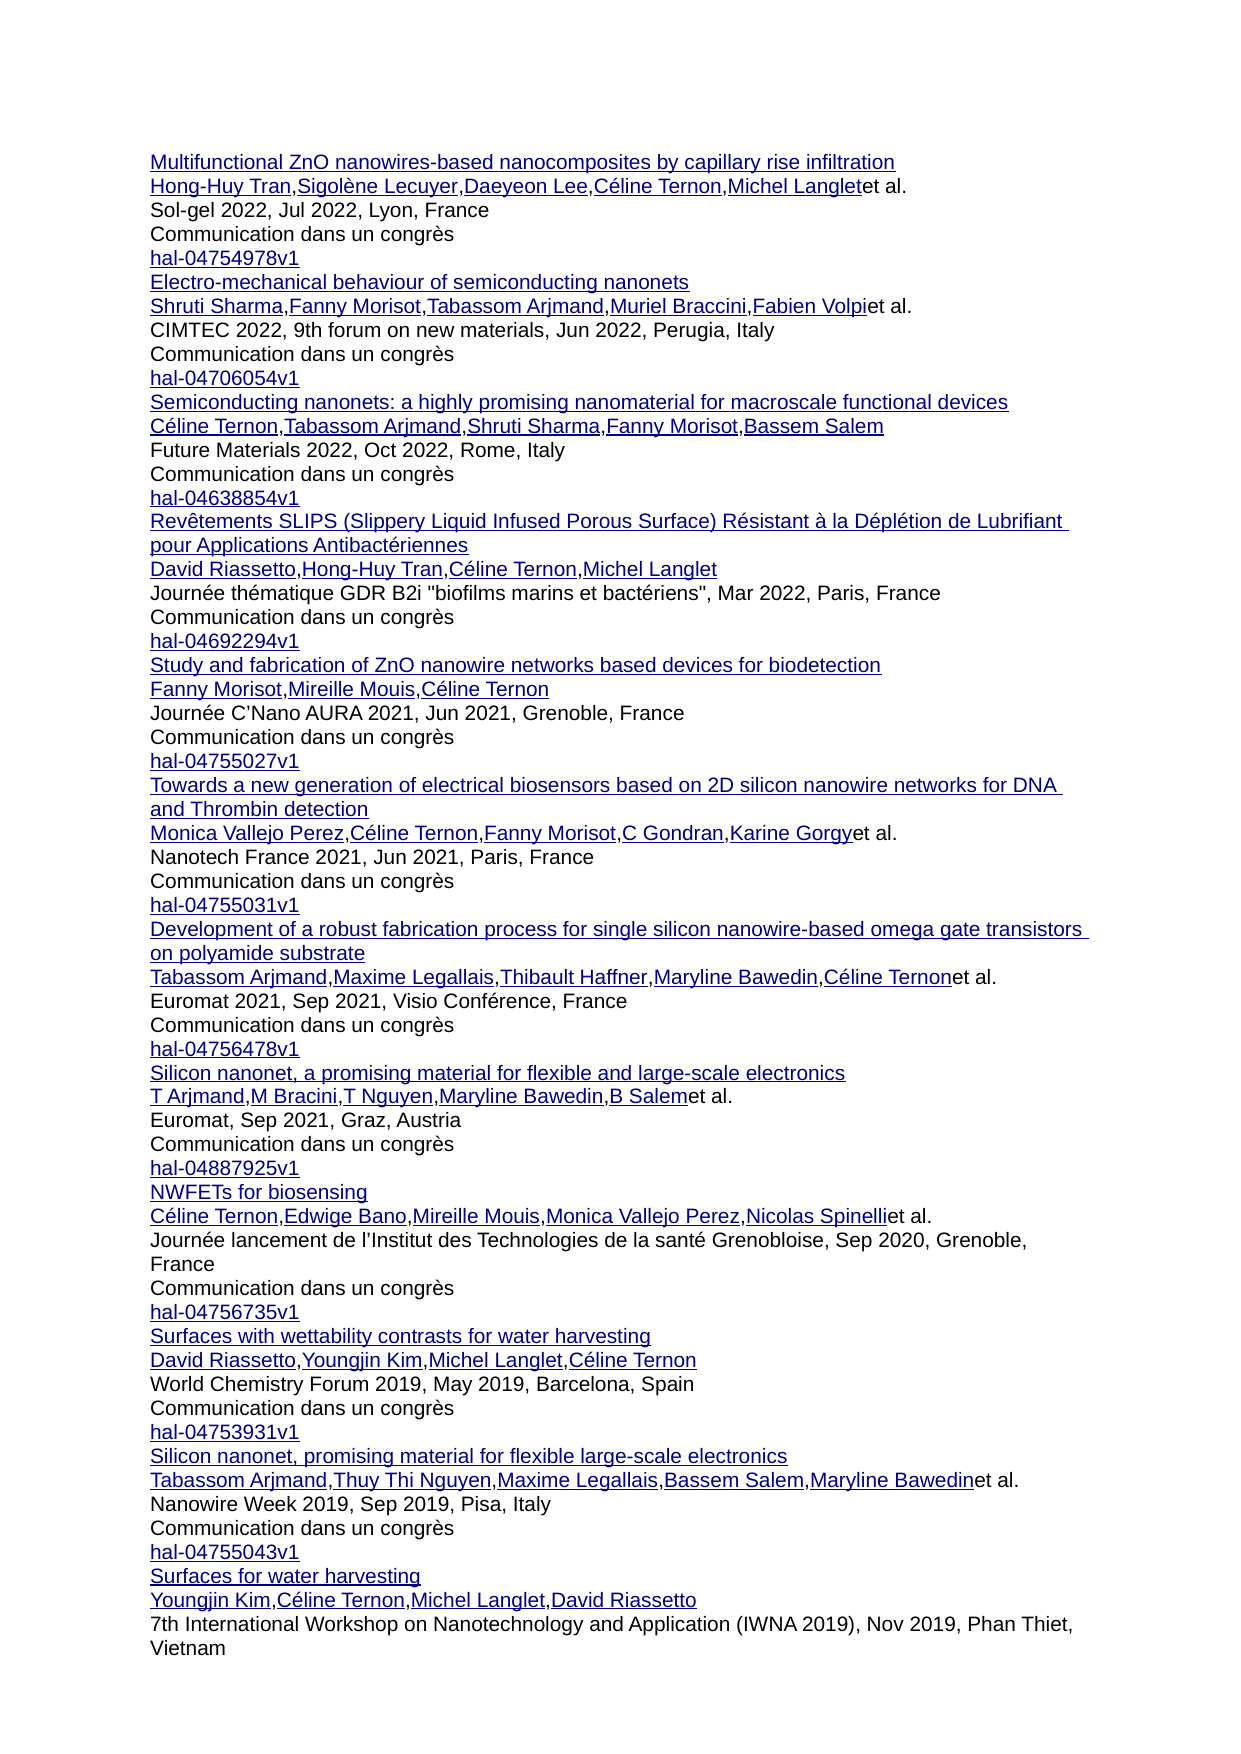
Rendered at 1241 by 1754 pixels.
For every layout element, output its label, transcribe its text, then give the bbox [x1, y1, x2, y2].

table_cell Silicon nanonet, promising material for flexible large-scale electronics Tabassom Arjmand,Thuy Thi Nguyen,Maxime Legallais,Bassem Salem,Maryline Bawedinet al. Nanowire Week 2019, Sep 2019, Pisa, Italy Communication dans un congrès hal-04755043v1 [150, 1444, 1090, 1563]
table_cell Study and fabrication of ZnO nanowire networks based devices for biodetection Fanny Morisot,Mireille Mouis,Céline Ternon Journée C’Nano AURA 2021, Jun 2021, Grenoble, France Communication dans un congrès hal-04755027v1 [150, 653, 1090, 773]
table_cell Development of a robust fabrication process for single silicon nanowire-based omega gate transistors on polyamide substrate Tabassom Arjmand,Maxime Legallais,Thibault Haffner,Maryline Bawedin,Céline Ternonet al. Euromat 2021, Sep 2021, Visio Conférence, France Communication dans un congrès hal-04756478v1 [150, 917, 1090, 1060]
table_cell NWFETs for biosensing Céline Ternon,Edwige Bano,Mireille Mouis,Monica Vallejo Perez,Nicolas Spinelliet al. Journée lancement de l’Institut des Technologies de la santé Grenobloise, Sep 2020, Grenoble, France Communication dans un congrès hal-04756735v1 [150, 1180, 1090, 1324]
table_cell Multifunctional ZnO nanowires‐based nanocomposites by capillary rise infiltration Hong-Huy Tran,Sigolène Lecuyer,Daeyeon Lee,Céline Ternon,Michel Langletet al. Sol‐gel 2022, Jul 2022, Lyon, France Communication dans un congrès hal-04754978v1 [150, 150, 1090, 270]
table_cell Semiconducting nanonets: a highly promising nanomaterial for macroscale functional devices Céline Ternon,Tabassom Arjmand,Shruti Sharma,Fanny Morisot,Bassem Salem Future Materials 2022, Oct 2022, Rome, Italy Communication dans un congrès hal-04638854v1 [150, 390, 1090, 509]
table_cell Revêtements SLIPS (Slippery Liquid Infused Porous Surface) Résistant à la Déplétion de Lubrifiant pour Applications Antibactériennes David Riassetto,Hong-Huy Tran,Céline Ternon,Michel Langlet Journée thématique GDR B2i "biofilms marins et bactériens", Mar 2022, Paris, France Communication dans un congrès hal-04692294v1 [150, 509, 1090, 653]
table_cell Surfaces with wettability contrasts for water harvesting David Riassetto,Youngjin Kim,Michel Langlet,Céline Ternon World Chemistry Forum 2019, May 2019, Barcelona, Spain Communication dans un congrès hal-04753931v1 [150, 1324, 1090, 1444]
table_cell Silicon nanonet, a promising material for flexible and large-scale electronics T Arjmand,M Bracini,T Nguyen,Maryline Bawedin,B Salemet al. Euromat, Sep 2021, Graz, Austria Communication dans un congrès hal-04887925v1 [150, 1060, 1090, 1180]
table_cell Towards a new generation of electrical biosensors based on 2D silicon nanowire networks for DNA and Thrombin detection Monica Vallejo Perez,Céline Ternon,Fanny Morisot,C Gondran,Karine Gorgyet al. Nanotech France 2021, Jun 2021, Paris, France Communication dans un congrès hal-04755031v1 [150, 773, 1090, 917]
table_cell Electro-mechanical behaviour of semiconducting nanonets Shruti Sharma,Fanny Morisot,Tabassom Arjmand,Muriel Braccini,Fabien Volpiet al. CIMTEC 2022, 9th forum on new materials, Jun 2022, Perugia, Italy Communication dans un congrès hal-04706054v1 [150, 270, 1090, 389]
table_cell Surfaces for water harvesting Youngjin Kim,Céline Ternon,Michel Langlet,David Riassetto 7th International Workshop on Nanotechnology and Application (IWNA 2019), Nov 2019, Phan Thiet, Vietnam [150, 1564, 1090, 1659]
